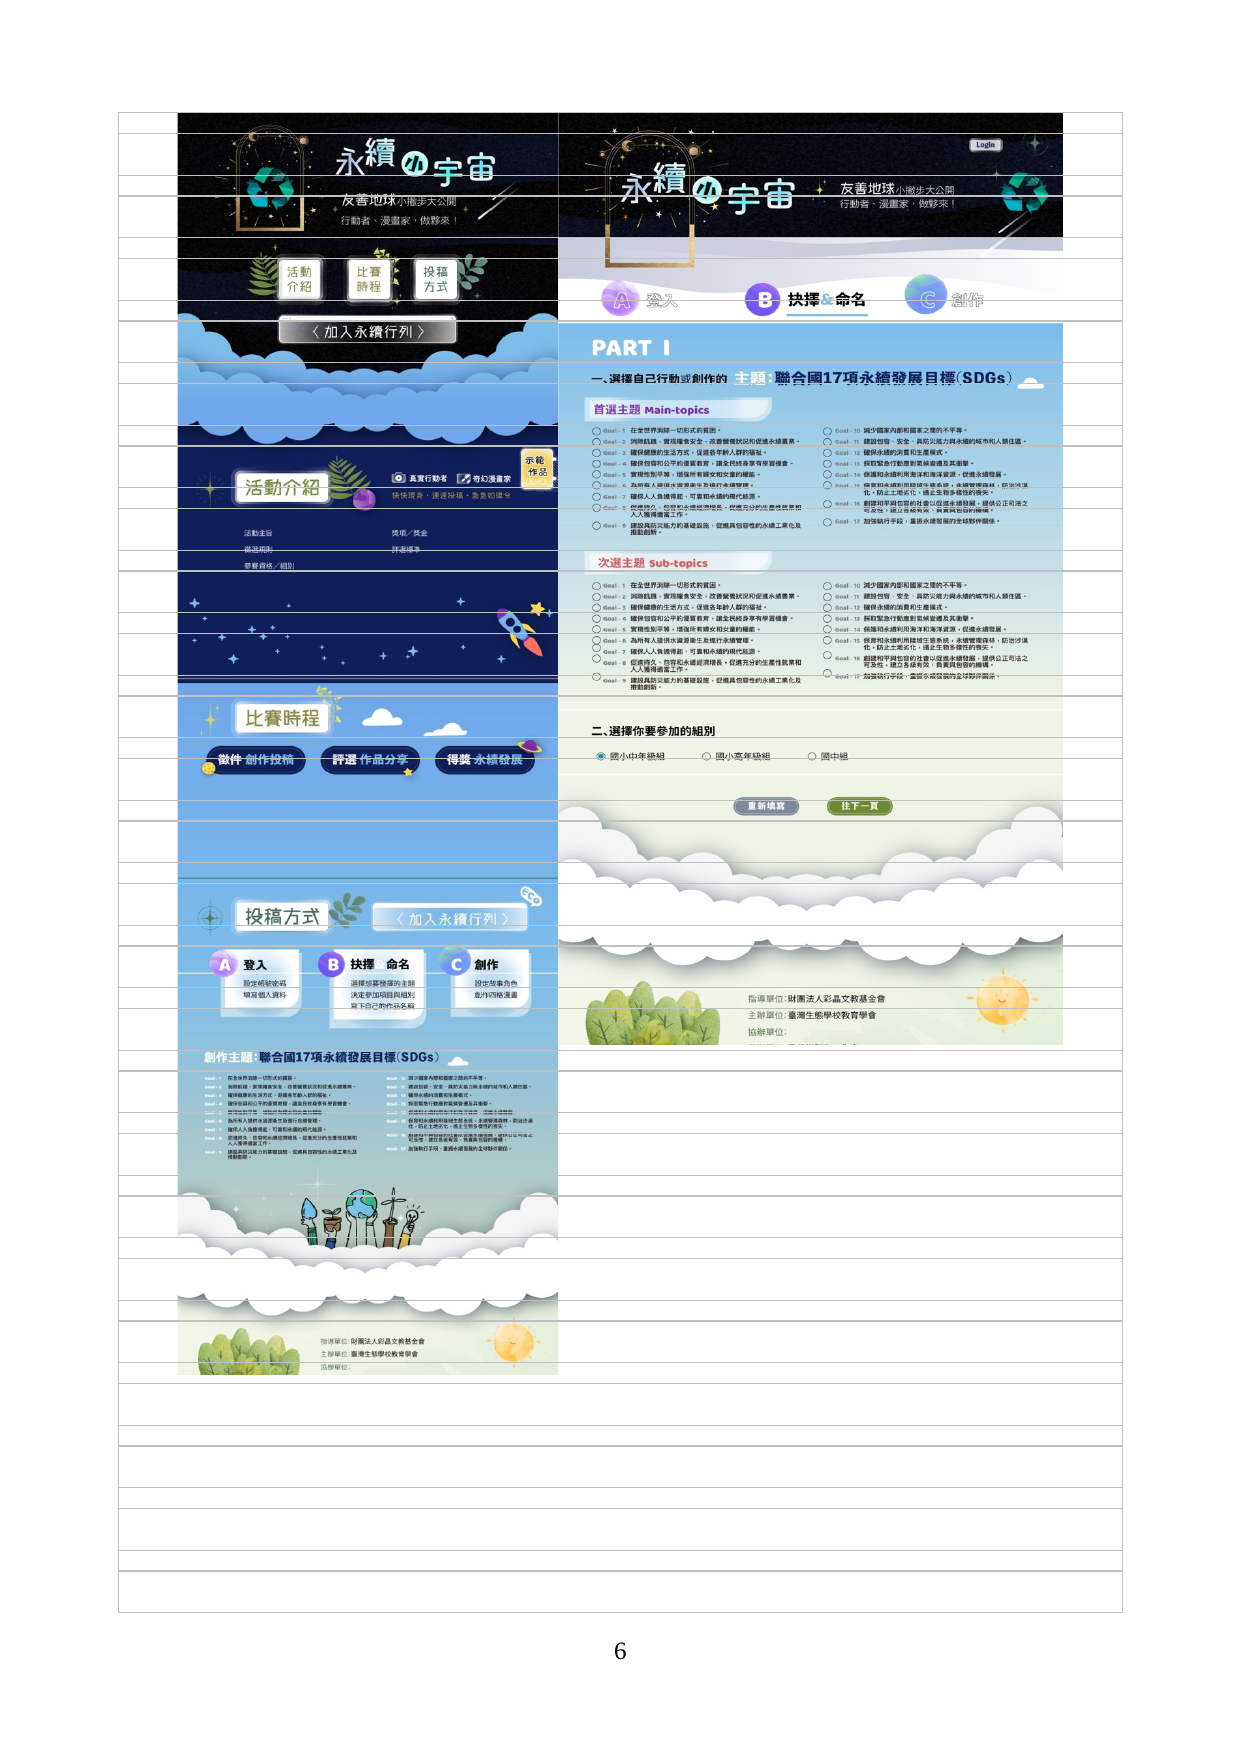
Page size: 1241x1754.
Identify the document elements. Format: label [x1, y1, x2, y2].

picture [177, 1072, 559, 1112]
picture [177, 801, 1063, 820]
picture [177, 197, 1063, 237]
picture [177, 134, 1063, 175]
picture [177, 926, 1063, 945]
picture [177, 1176, 559, 1195]
picture [177, 426, 1063, 445]
picture [177, 1363, 559, 1375]
picture [177, 697, 1063, 737]
picture [177, 384, 1063, 425]
picture [177, 822, 1063, 862]
picture [177, 676, 1063, 695]
picture [177, 509, 1063, 550]
picture [177, 1197, 559, 1237]
picture [177, 322, 1063, 362]
picture [177, 176, 1063, 195]
picture [177, 238, 1063, 258]
picture [177, 488, 1063, 508]
picture [177, 551, 1063, 570]
picture [177, 759, 1063, 800]
picture [177, 884, 1063, 925]
picture [177, 301, 1063, 320]
picture [177, 1238, 559, 1258]
picture [177, 1009, 1063, 1050]
picture [177, 947, 1063, 987]
picture [177, 447, 1063, 487]
picture [177, 1322, 559, 1362]
picture [177, 988, 1063, 1008]
picture [177, 863, 1063, 883]
picture [177, 363, 1063, 383]
picture [177, 1259, 559, 1300]
picture [177, 1051, 559, 1070]
picture [177, 572, 1063, 612]
picture [177, 1301, 559, 1320]
picture [177, 738, 1063, 758]
picture [177, 1113, 559, 1133]
picture [177, 613, 1063, 633]
picture [177, 259, 1063, 300]
picture [177, 634, 1063, 675]
picture [177, 113, 1063, 133]
picture [177, 1134, 559, 1175]
